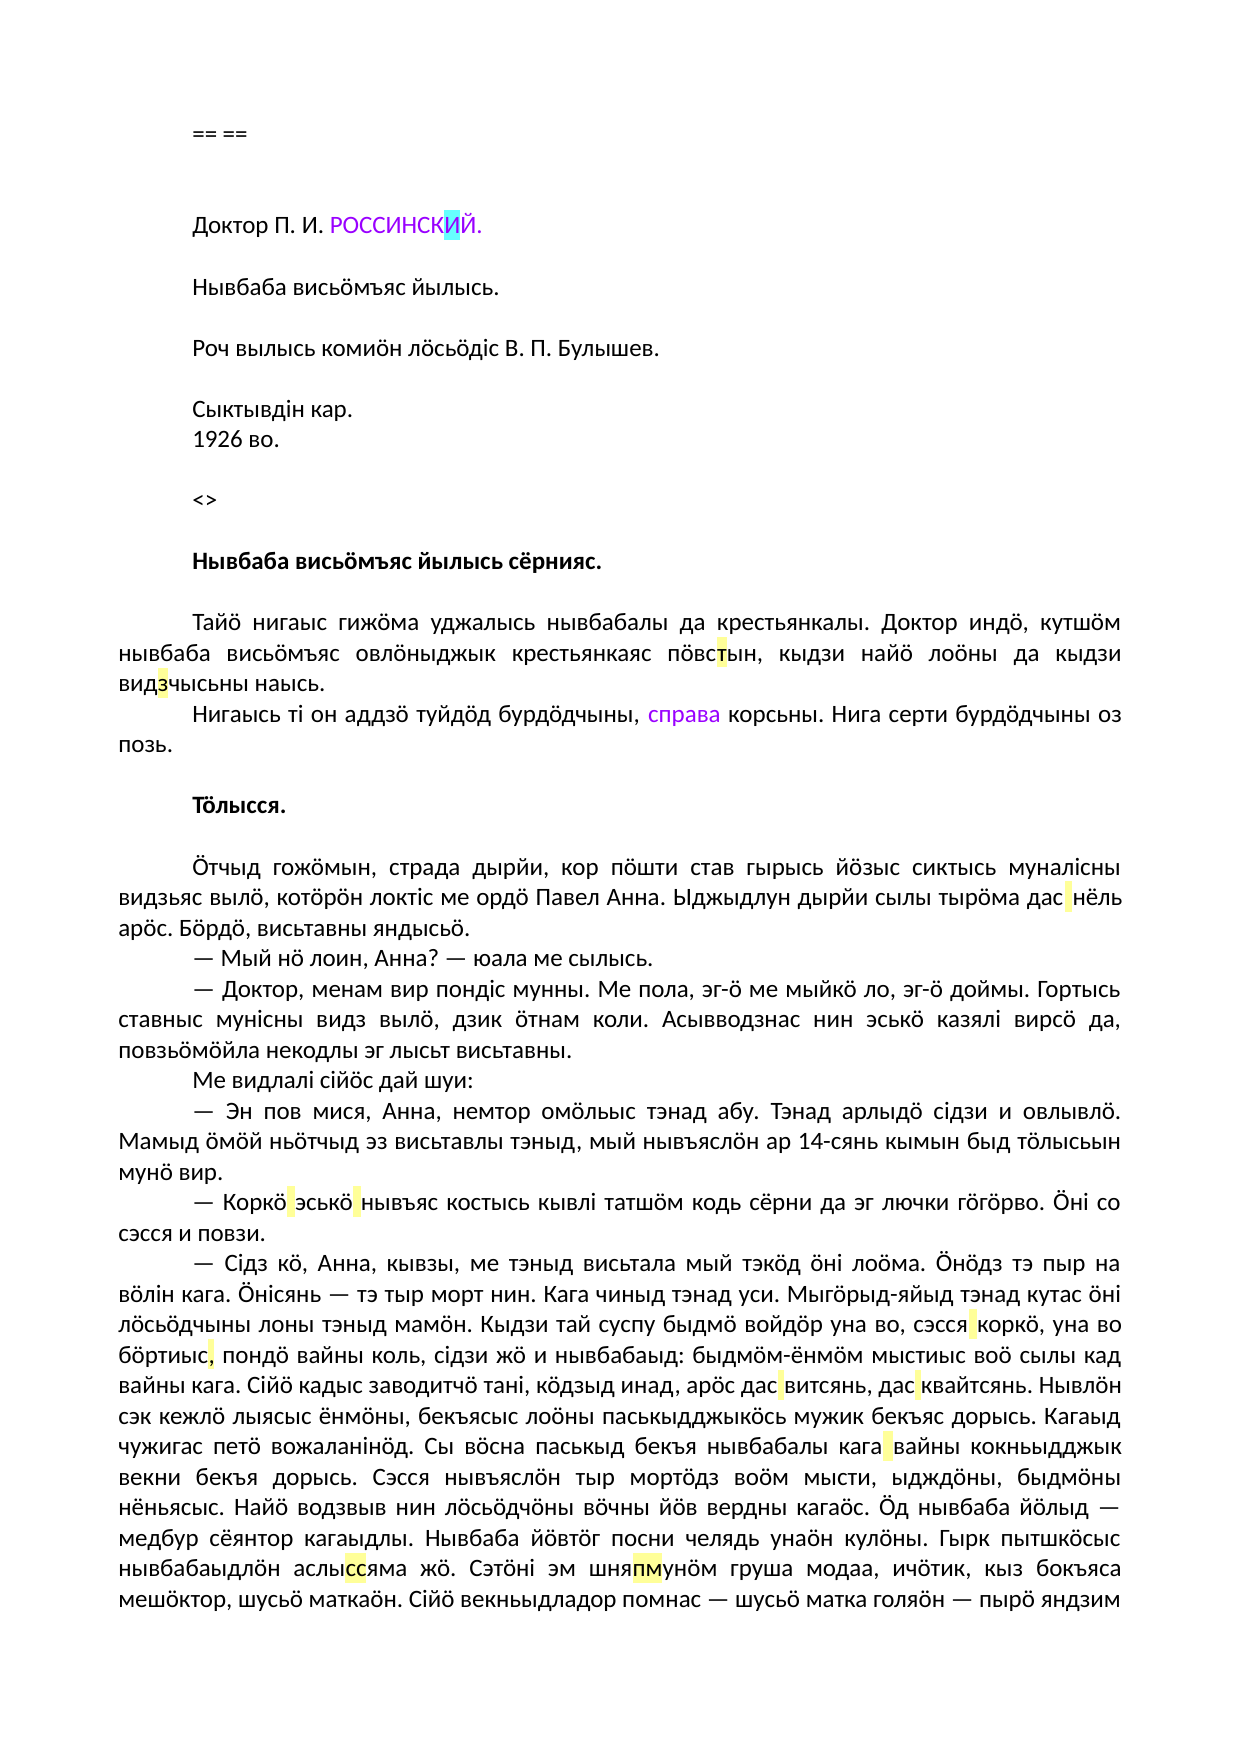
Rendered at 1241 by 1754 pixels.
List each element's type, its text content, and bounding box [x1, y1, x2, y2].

text Ӧтчыд гожӧмын, страда дырйи, кор пӧшти став гырысь йӧзыс сиктысь муналісны видзьяс вылӧ, котӧрӧн локтіс ме ордӧ Павел Анна. Ыджыдлун дырйи сылы тырӧма дас нёль арӧс. Бӧрдӧ, висьтавны яндысьӧ. [118, 851, 1122, 942]
text Сыктывдін кар. [118, 393, 1122, 423]
text — Эн пов мися, Анна, немтор омӧльыс тэнад абу. Тэнад арлыдӧ сідзи и овлывлӧ. Мамыд ӧмӧй ньӧтчыд эз висьтавлы тэныд, мый нывъяслӧн ар 14-сянь кымын быд тӧлысьын мунӧ вир. [118, 1095, 1122, 1186]
text — Коркӧ эськӧ нывъяс костысь кывлі татшӧм кодь сёрни да эг лючки гӧгӧрво. Ӧні со сэсся и повзи. [118, 1186, 1122, 1247]
text — Сідз кӧ, Анна, кывзы, ме тэныд висьтала мый тэкӧд ӧні лоӧма. Ӧнӧдз тэ пыр на вӧлін кага. Ӧнісянь — тэ тыр морт нин. Кага чиныд тэнад уси. Мыгӧрыд-яйыд тэнад кутас ӧні лӧсьӧдчыны лоны тэныд мамӧн. Кыдзи тай суспу быдмӧ войдӧр уна во, сэсся коркӧ, уна во бӧртиыс, пондӧ вайны коль, сідзи жӧ и нывбабаыд: быдмӧм-ёнмӧм мыстиыс воӧ сылы кад вайны кага. Сійӧ кадыс заводитчӧ тані, кӧдзыд инад, арӧс дас витсянь, дас квайтсянь. Нывлӧн сэк кежлӧ лыясыс ёнмӧны, бекъясыс лоӧны паськыдджыкӧсь мужик бекъяс дорысь. Кагаыд чужигас петӧ вожаланінӧд. Сы вӧсна паськыд бекъя нывбабалы кага вайны кокньыдджык векни бекъя дорысь. Сэсся нывъяслӧн тыр мортӧдз воӧм мысти, ыдждӧны, быдмӧны нёньясыс. Найӧ водзвыв нин лӧсьӧдчӧны вӧчны йӧв вердны кагаӧс. Ӧд нывбаба йӧлыд — медбур сёянтор кагаыдлы. Нывбаба йӧвтӧг посни челядь унаӧн кулӧны. Гырк пытшкӧсыс нывбабаыдлӧн аслыссяма жӧ. Сэтӧні эм шняпмунӧм груша модаа, ичӧтик, кыз бокъяса мешӧктор, шусьӧ маткаӧн. Сійӧ векньыдладор помнас — шусьӧ матка голяӧн — пырӧ яндзим [118, 1247, 1122, 1614]
text Ме видлалі сійӧс дай шуи: [118, 1064, 1122, 1095]
text Тӧлысся. [118, 789, 1122, 820]
text == == [118, 118, 1122, 149]
text Нигаысь ті он аддзӧ туйдӧд бурдӧдчыны, справа корсьны. Нига серти бурдӧдчыны оз позь. [118, 698, 1122, 759]
text Нывбаба висьӧмъяс йылысь. [118, 271, 1122, 301]
text Доктор П. И. РОССИНСКИЙ. [118, 210, 1122, 240]
text Роч вылысь комиӧн лӧсьӧдіс В. П. Булышев. [118, 332, 1122, 362]
text — Доктор, менам вир пондіс мунны. Ме пола, эг-ӧ ме мыйкӧ ло, эг-ӧ доймы. Гортысь ставныс мунісны видз вылӧ, дзик ӧтнам коли. Асывводзнас нин эськӧ казялі вирсӧ да, повзьӧмӧйла некодлы эг лысьт висьтавны. [118, 973, 1122, 1064]
text Тайӧ нигаыс гижӧма уджалысь нывбабалы да крестьянкалы. Доктор индӧ, кутшӧм нывбаба висьӧмъяс овлӧныджык крестьянкаяс пӧвстын, кыдзи найӧ лоӧны да кыдзи видзчысьны наысь. [118, 606, 1122, 698]
text — Мый нӧ лоин, Анна? — юала ме сылысь. [118, 942, 1122, 973]
text Нывбаба висьӧмъяс йылысь сёрнияс. [118, 545, 1122, 576]
text <> [118, 484, 1122, 515]
text 1926 во. [118, 423, 1122, 454]
